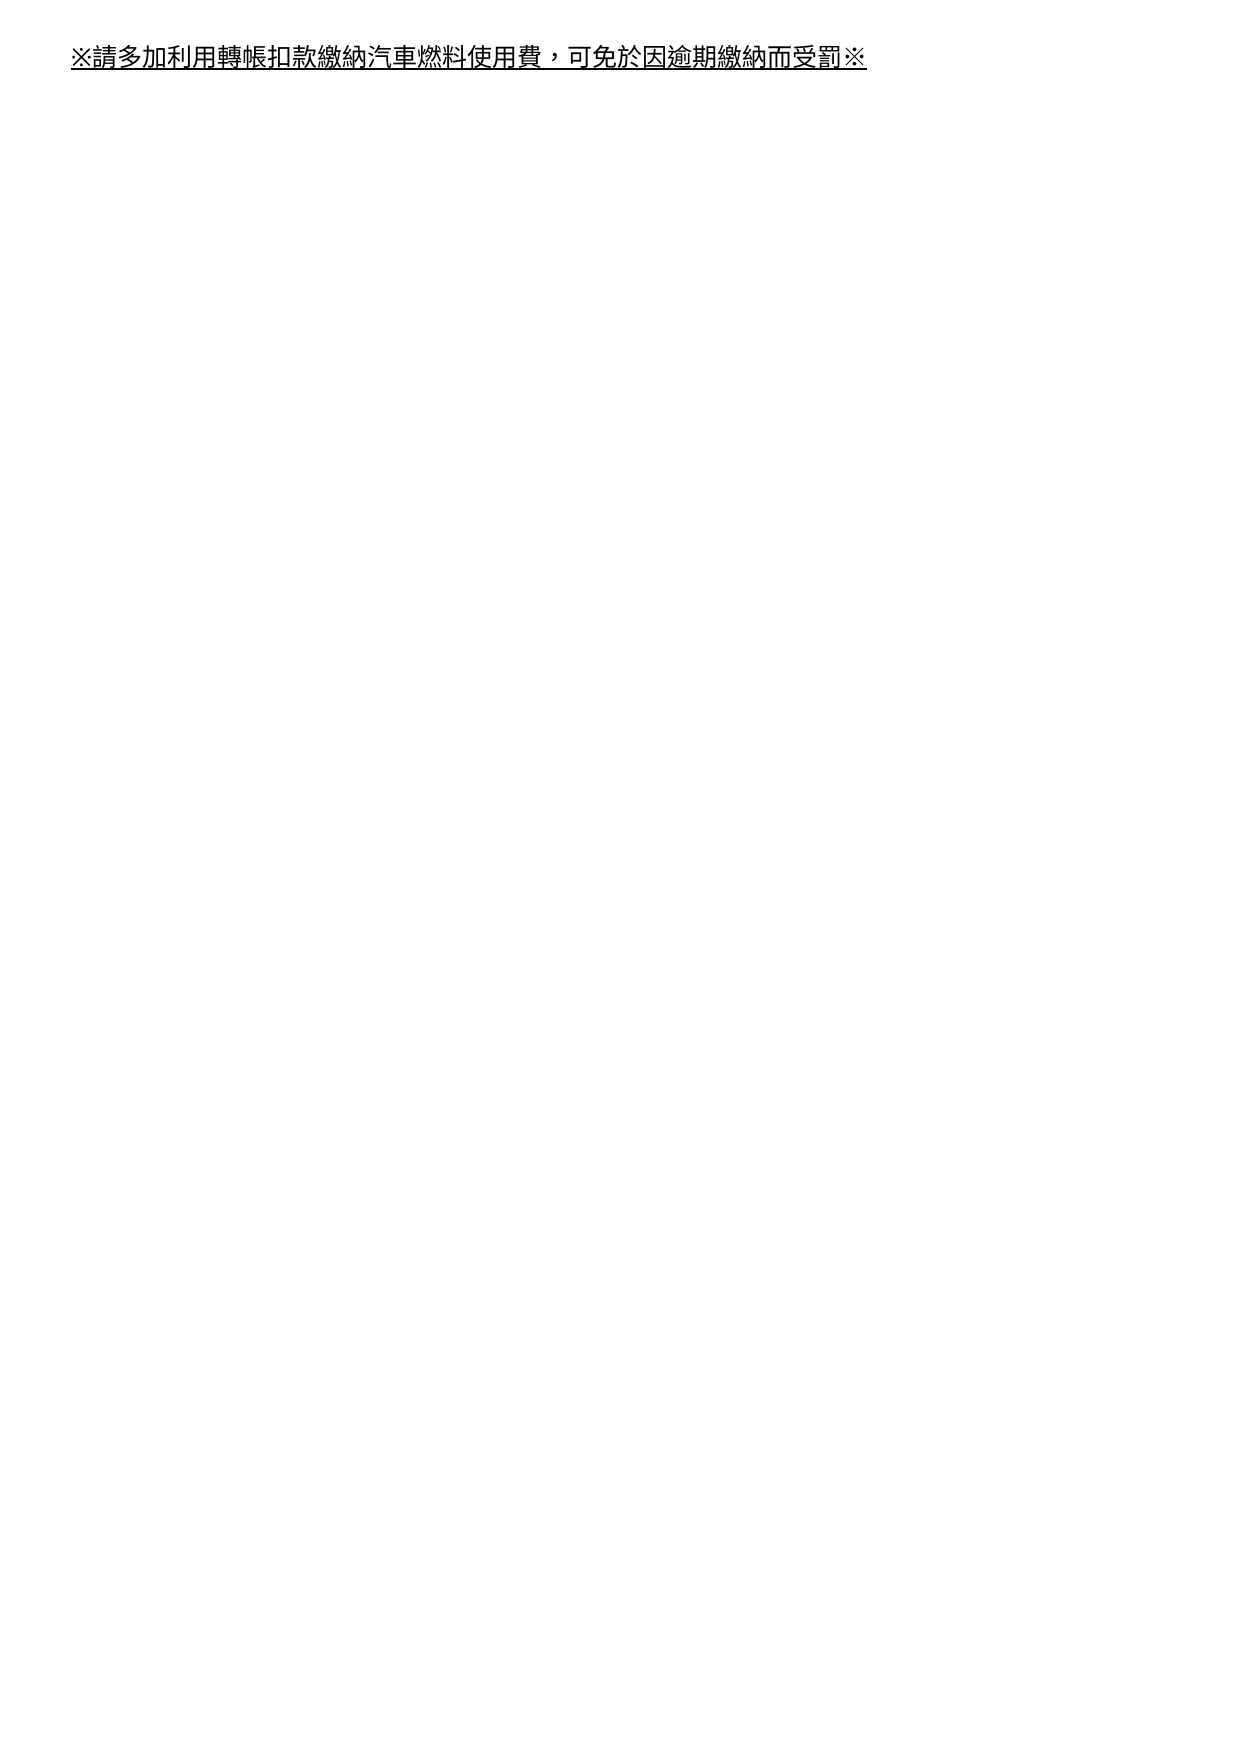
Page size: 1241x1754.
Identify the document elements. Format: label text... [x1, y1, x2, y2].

text ※請多加利用轉帳扣款繳納汽車燃料使用費，可免於因逾期繳納而受罰※ [71, 37, 1169, 74]
